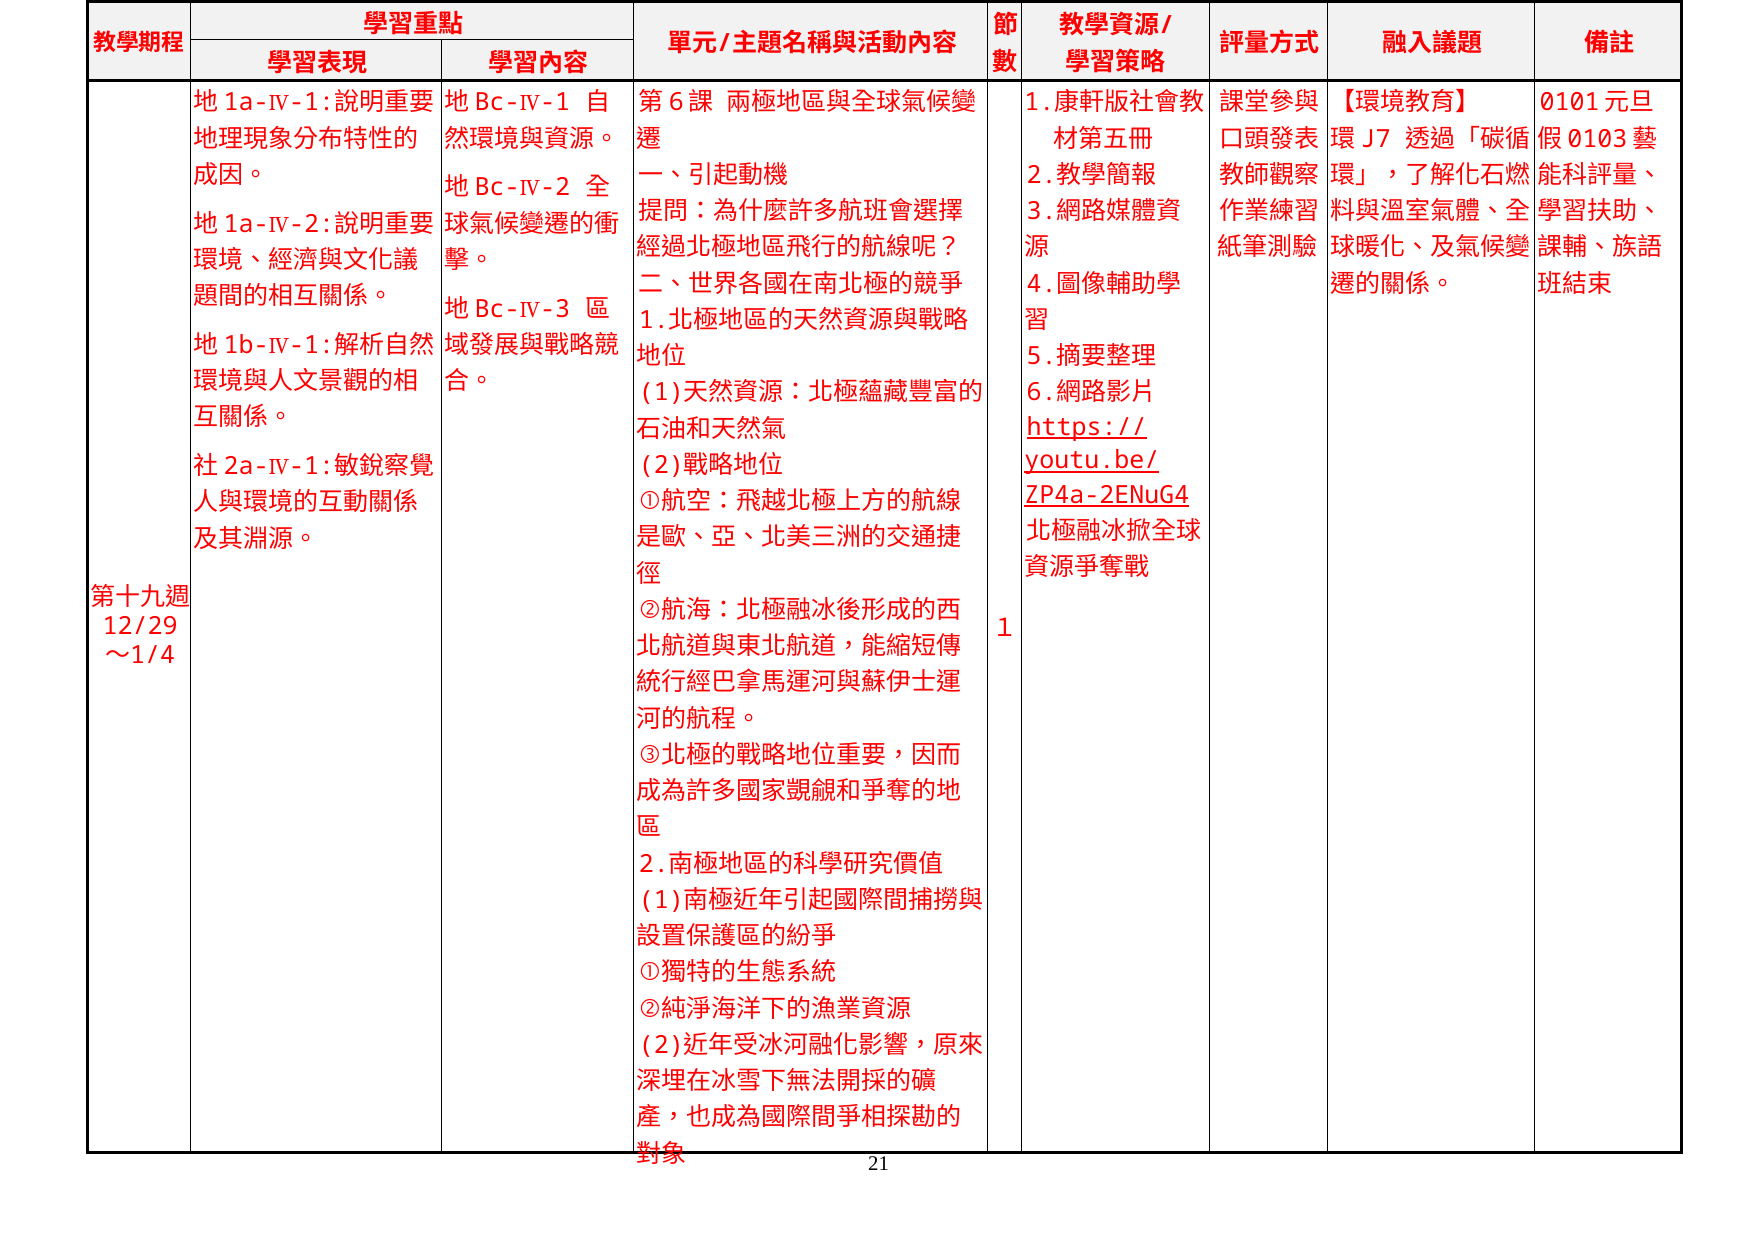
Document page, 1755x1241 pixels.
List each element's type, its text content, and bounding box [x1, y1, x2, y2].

table_cell 地1a-Ⅳ-1:說明重要地理現象分布特性的成因。 地1a-Ⅳ-2:說明重要環境、經濟與文化議題間的相互關係。 地1b-Ⅳ-1:解析自然環境與人文景觀的相互關係。 社2a-Ⅳ-1:敏銳察覺人與環境的互動關係及其淵源。 [191, 82, 441, 1151]
table_header 教學資源/ 學習策略 [1022, 3, 1209, 79]
table_cell 第6課 兩極地區與全球氣候變遷 一、引起動機 提問：為什麼許多航班會選擇經過北極地區飛行的航線呢？ 二、世界各國在南北極的競爭 1.北極地區的天然資源與戰略地位 (1)天然資源：北極蘊藏豐富的石油和天然氣 (2)戰略地位 航空：飛越北極上方的航線是歐、亞、北美三洲的交通捷徑 航海：北極融冰後形成的西北航道與東北航道，能縮短傳統行經巴拿馬運河與蘇伊士運河的航程。 北極的戰略地位重要，因而成為許多國家覬覦和爭奪的地區 2.南極地區的科學研究價值 (1)南極近年引起國際間捕撈與設置保護區的紛爭 獨特的生態系統 純淨海洋下的漁業資源 (2)近年受冰河融化影響，原來深埋在冰雪下無法開採的礦產，也成為國際間爭相探勘的對象 [634, 82, 987, 1151]
table_header 學習重點 [191, 3, 633, 39]
table_cell 【環境教育】 環J7 透過「碳循環」，了解化石燃料與溫室氣體、全球暖化、及氣候變遷的關係。 [1328, 82, 1534, 1151]
table_cell 學習內容 [442, 40, 633, 79]
table_header 教學期程 [89, 3, 190, 79]
table_cell 課堂參與 口頭發表 教師觀察 作業練習 紙筆測驗 [1210, 82, 1327, 1151]
table_cell 學習表現 [191, 40, 441, 79]
table_header 評量方式 [1210, 3, 1327, 79]
table_cell 0101元旦假0103藝能科評量、學習扶助、課輔、族語班結束 [1535, 82, 1680, 1151]
table_header 融入議題 [1328, 3, 1534, 79]
table_cell 第十九週 12/29 ～1/4 [89, 82, 190, 1151]
table_header 節數 [988, 3, 1021, 79]
table_cell 1.康軒版社會教材第五冊 2.教學簡報 3.網路媒體資源 4.圖像輔助學習 5.摘要整理 6.網路影片 https://youtu.be/ZP4a-2ENuG4 北極融冰掀全球資源爭奪戰 [1022, 82, 1209, 1151]
table_cell １ [988, 82, 1021, 1151]
table_cell 地Bc-Ⅳ-1 自然環境與資源。 地Bc-Ⅳ-2 全球氣候變遷的衝擊。 地Bc-Ⅳ-3 區域發展與戰略競合。 [442, 82, 633, 1151]
table_header 備註 [1535, 3, 1680, 79]
table_header 單元/主題名稱與活動內容 [634, 3, 987, 79]
